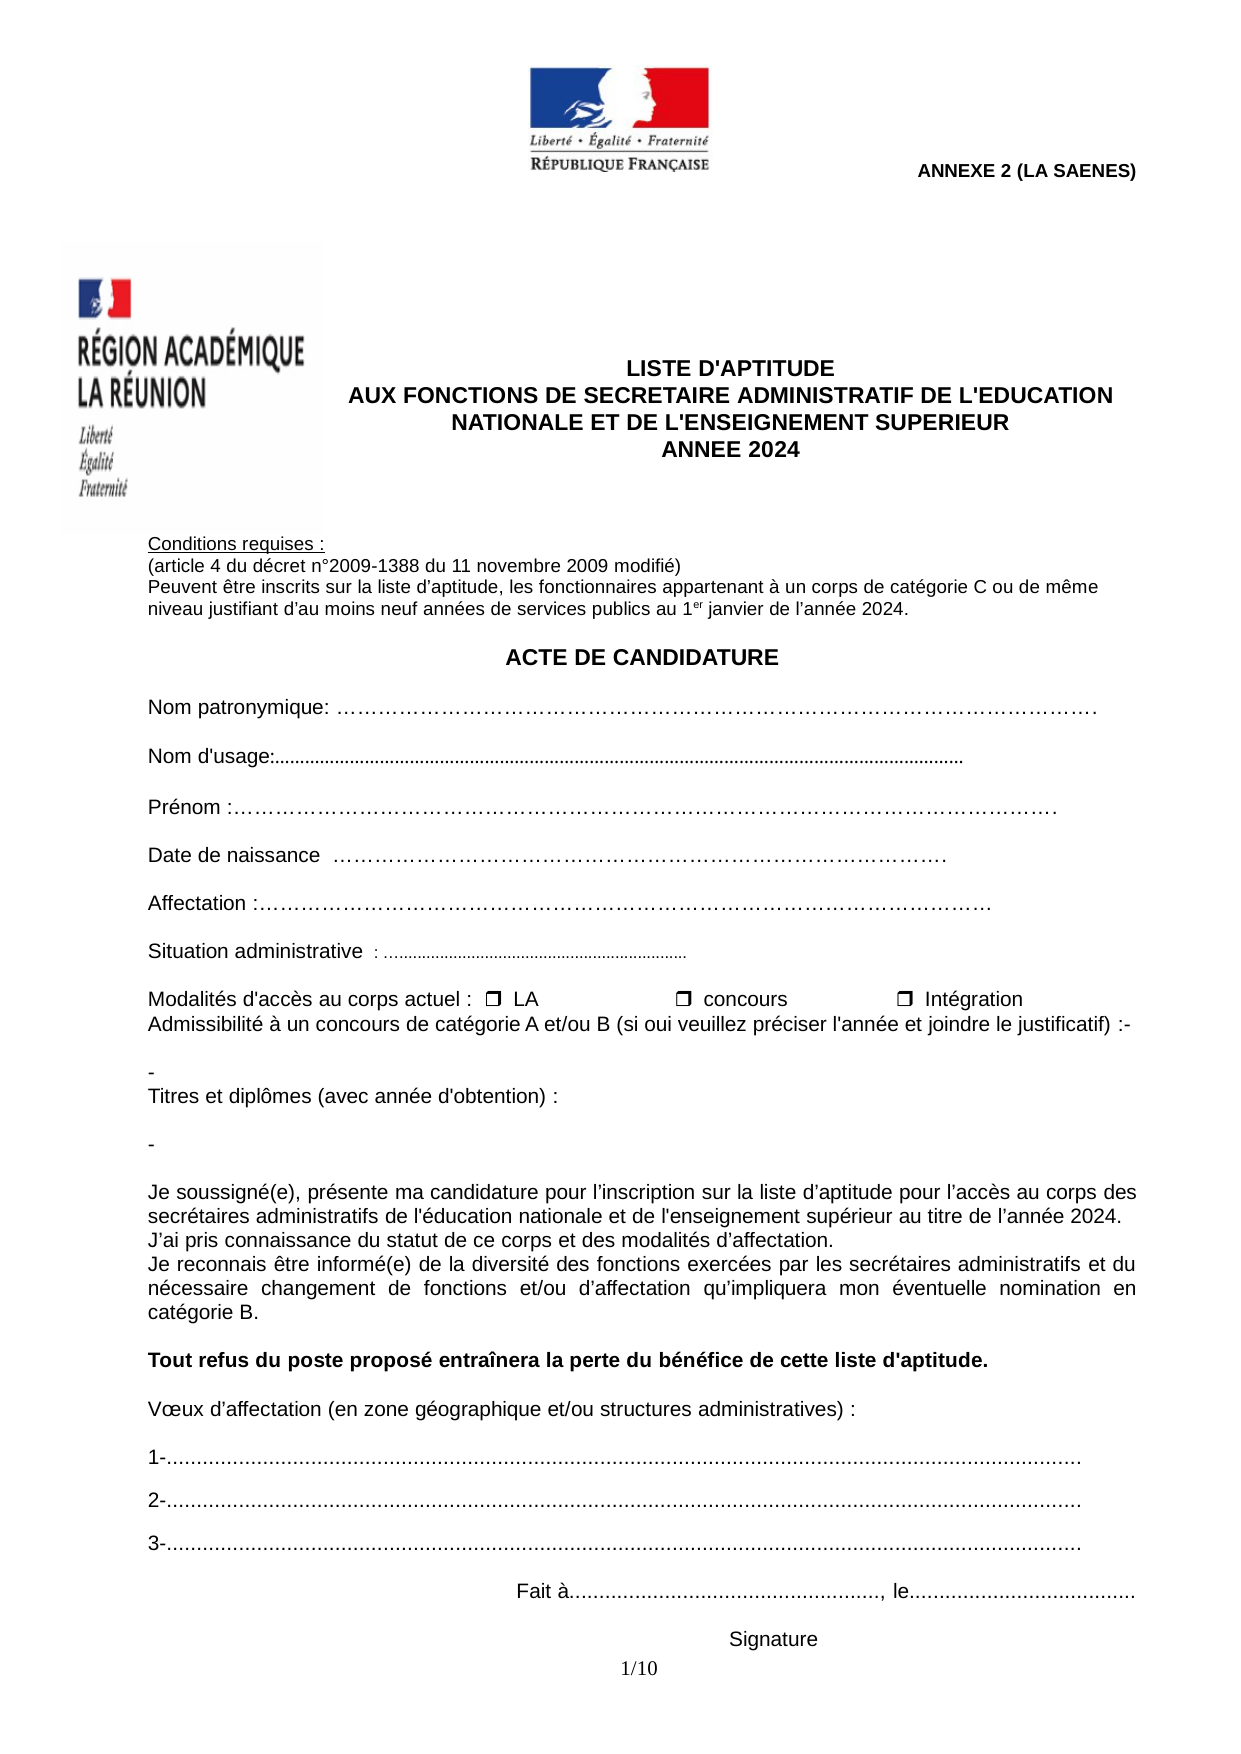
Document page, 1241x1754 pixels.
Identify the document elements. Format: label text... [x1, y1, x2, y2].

text - [148, 1059, 1137, 1084]
text Je reconnais être informé(e) de la diversité des fonctions exercées par les secrétaires administratifs et du nécessaire changement de fonctions et/ou d’affectation qu’impliquera mon éventuelle nomination en catégorie B. [148, 1252, 1137, 1324]
text Vœux d’affectation (en zone géographique et/ou structures administratives) : [148, 1396, 1137, 1421]
text Nom patronymique: ………………………………………………………………………………………………. [148, 695, 1137, 719]
text 1- [148, 1444, 1137, 1469]
text AUX FONCTIONS DE SECRETAIRE ADMINISTRATIF DE L'EDUCATION NATIONALE ET DE L'ENSEIGNEMENT SUPERIEUR [325, 382, 1137, 436]
text (article 4 du décret n°2009-1388 du 11 novembre 2009 modifié) [148, 555, 1137, 576]
text 2- [148, 1488, 1137, 1512]
text Signature [148, 1627, 1137, 1651]
text LISTE D'APTITUDE [325, 354, 1137, 382]
text Conditions requises : [148, 533, 1137, 555]
text Affectation :…………………………………………………………………………………………… [148, 891, 1137, 915]
text Modalités d'accès au corps actuel :  LA  concours  Intégration [148, 987, 1137, 1011]
text 3- [148, 1531, 1137, 1555]
text Fait à...................................................., le...................................... [148, 1579, 1137, 1603]
text J’ai pris connaissance du statut de ce corps et des modalités d’affectation. [148, 1228, 1137, 1252]
text Date de naissance ……………………………………………………………………………. [148, 843, 1137, 867]
picture [527, 65, 713, 172]
text Peuvent être inscrits sur la liste d’aptitude, les fonctionnaires appartenant à un corps de catégorie C ou de même niveau justifiant d’au moins neuf années de services publics au 1er janvier de l’année 2024. [148, 576, 1137, 619]
subtitle ACTE DE CANDIDATURE [148, 643, 1137, 671]
text Titres et diplômes (avec année d'obtention) : [148, 1084, 1137, 1108]
text Tout refus du poste proposé entraînera la perte du bénéfice de cette liste d'aptitude. [148, 1348, 1137, 1372]
text Admissibilité à un concours de catégorie A et/ou B (si oui veuillez préciser l'année et joindre le justificatif) :- [148, 1011, 1137, 1036]
text Prénom :………………………………………………………………………………………………………. [148, 795, 1137, 819]
text Nom d'usage:………………………………………………………………………………………………………………………… [148, 743, 1137, 769]
text - [148, 1132, 1137, 1156]
text Situation administrative : …................................................................ [148, 939, 1137, 963]
text ANNEE 2024 [325, 436, 1137, 463]
text Je soussigné(e), présente ma candidature pour l’inscription sur la liste d’aptitude pour l’accès au corps des secrétaires administratifs de l'éducation nationale et de l'enseignement supérieur au titre de l’année 2024. [148, 1180, 1137, 1228]
